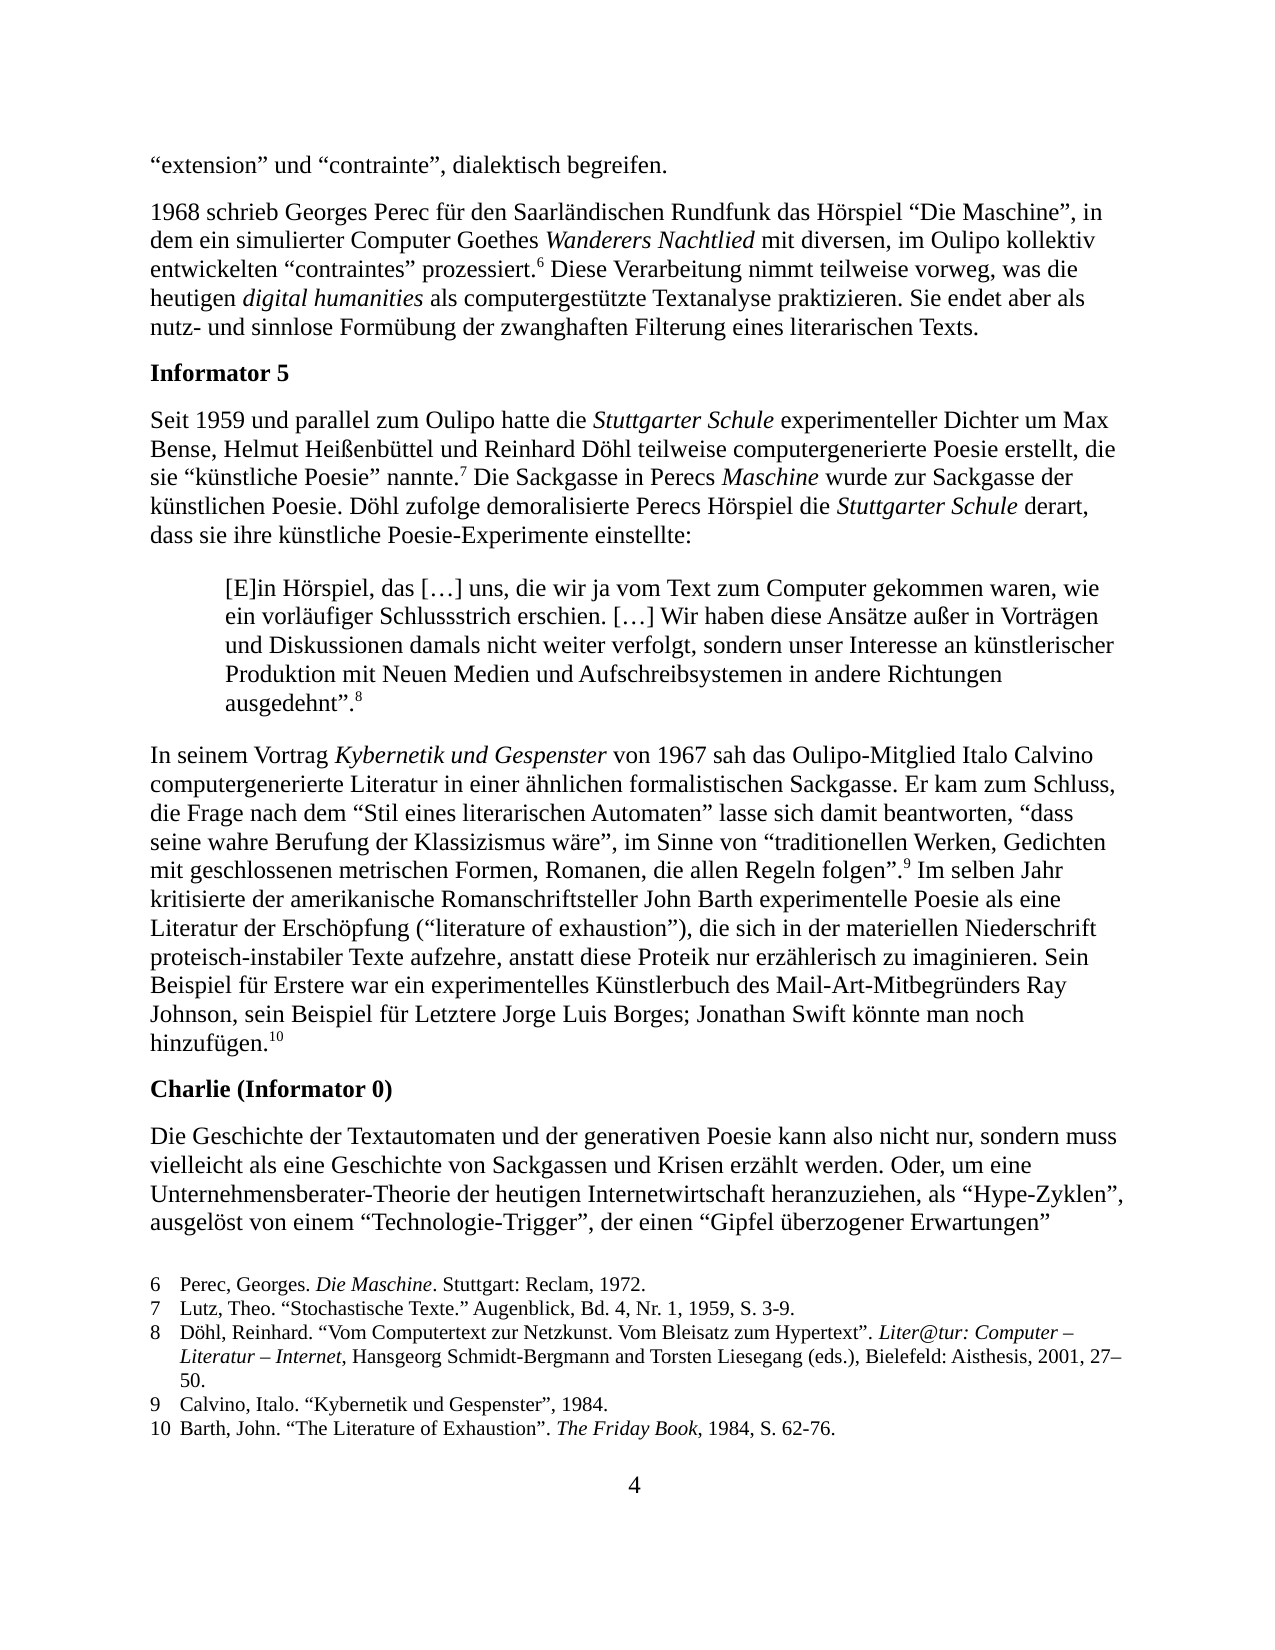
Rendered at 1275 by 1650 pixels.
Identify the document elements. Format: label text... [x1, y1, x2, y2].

text Charlie (Informator 0) [150, 1074, 1125, 1103]
text Perec, Georges. Die Maschine. Stuttgart: Reclam, 1972. [150, 1272, 1125, 1296]
text Informator 5 [150, 358, 1125, 387]
text Seit 1959 und parallel zum Oulipo hatte die Stuttgarter Schule experimenteller Dichter um Max Bense, Helmut Heißenbüttel und Reinhard Döhl teilweise computergenerierte Poesie erstellt, die sie “künstliche Poesie” nannte. Die Sackgasse in Perecs Maschine wurde zur Sackgasse der künstlichen Poesie. Döhl zufolge demoralisierte Perecs Hörspiel die Stuttgarter Schule derart, dass sie ihre künstliche Poesie-Experimente einstellte: [150, 405, 1125, 549]
text Döhl, Reinhard. “Vom Computertext zur Netzkunst. Vom Bleisatz zum Hypertext”. Liter@tur: Computer – Literatur – Internet, Hansgeorg Schmidt-Bergmann and Torsten Liesegang (eds.), Bielefeld: Aisthesis, 2001, 27–50. [150, 1320, 1125, 1392]
text Barth, John. “The Literature of Exhaustion”. The Friday Book, 1984, S. 62-76. [150, 1416, 1125, 1440]
text [E]in Hörspiel, das […] uns, die wir ja vom Text zum Computer gekommen waren, wie ein vorläufiger Schlussstrich erschien. […] Wir haben diese Ansätze außer in Vorträgen und Diskussionen damals nicht weiter verfolgt, sondern unser Interesse an künstlerischer Produktion mit Neuen Medien und Aufschreibsystemen in andere Richtungen ausgedehnt”. [225, 573, 1125, 716]
text Calvino, Italo. “Kybernetik und Gespenster”, 1984. [150, 1392, 1125, 1416]
text In seinem Vortrag Kybernetik und Gespenster von 1967 sah das Oulipo-Mitglied Italo Calvino computergenerierte Literatur in einer ähnlichen formalistischen Sackgasse. Er kam zum Schluss, die Frage nach dem “Stil eines literarischen Automaten” lasse sich damit beantworten, “dass seine wahre Berufung der Klassizismus wäre”, im Sinne von “traditionellen Werken, Gedichten mit geschlossenen metrischen Formen, Romanen, die allen Regeln folgen”. Im selben Jahr kritisierte der amerikanische Romanschriftsteller John Barth experimentelle Poesie als eine Literatur der Erschöpfung (“literature of exhaustion”), die sich in der materiellen Niederschrift proteisch-instabiler Texte aufzehre, anstatt diese Proteik nur erzählerisch zu imaginieren. Sein Beispiel für Erstere war ein experimentelles Künstlerbuch des Mail-Art-Mitbegründers Ray Johnson, sein Beispiel für Letztere Jorge Luis Borges; Jonathan Swift könnte man noch hinzufügen. [150, 740, 1125, 1057]
text Lutz, Theo. “Stochastische Texte.” Augenblick, Bd. 4, Nr. 1, 1959, S. 3-9. [150, 1296, 1125, 1320]
text Die Geschichte der Textautomaten und der generativen Poesie kann also nicht nur, sondern muss vielleicht als eine Geschichte von Sackgassen und Krisen erzählt werden. Oder, um eine Unternehmensberater-Theorie der heutigen Internetwirtschaft heranzuziehen, als “Hype-Zyklen”, ausgelöst von einem “Technologie-Trigger”, der einen “Gipfel überzogener Erwartungen” [150, 1121, 1125, 1236]
text 1968 schrieb Georges Perec für den Saarländischen Rundfunk das Hörspiel “Die Maschine”, in dem ein simulierter Computer Goethes Wanderers Nachtlied mit diversen, im Oulipo kollektiv entwickelten “contraintes” prozessiert. Diese Verarbeitung nimmt teilweise vorweg, was die heutigen digital humanities als computergestützte Textanalyse praktizieren. Sie endet aber als nutz- und sinnlose Formübung der zwanghaften Filterung eines literarischen Texts. [150, 197, 1125, 340]
text “extension” und “contrainte”, dialektisch begreifen. [150, 150, 1125, 179]
